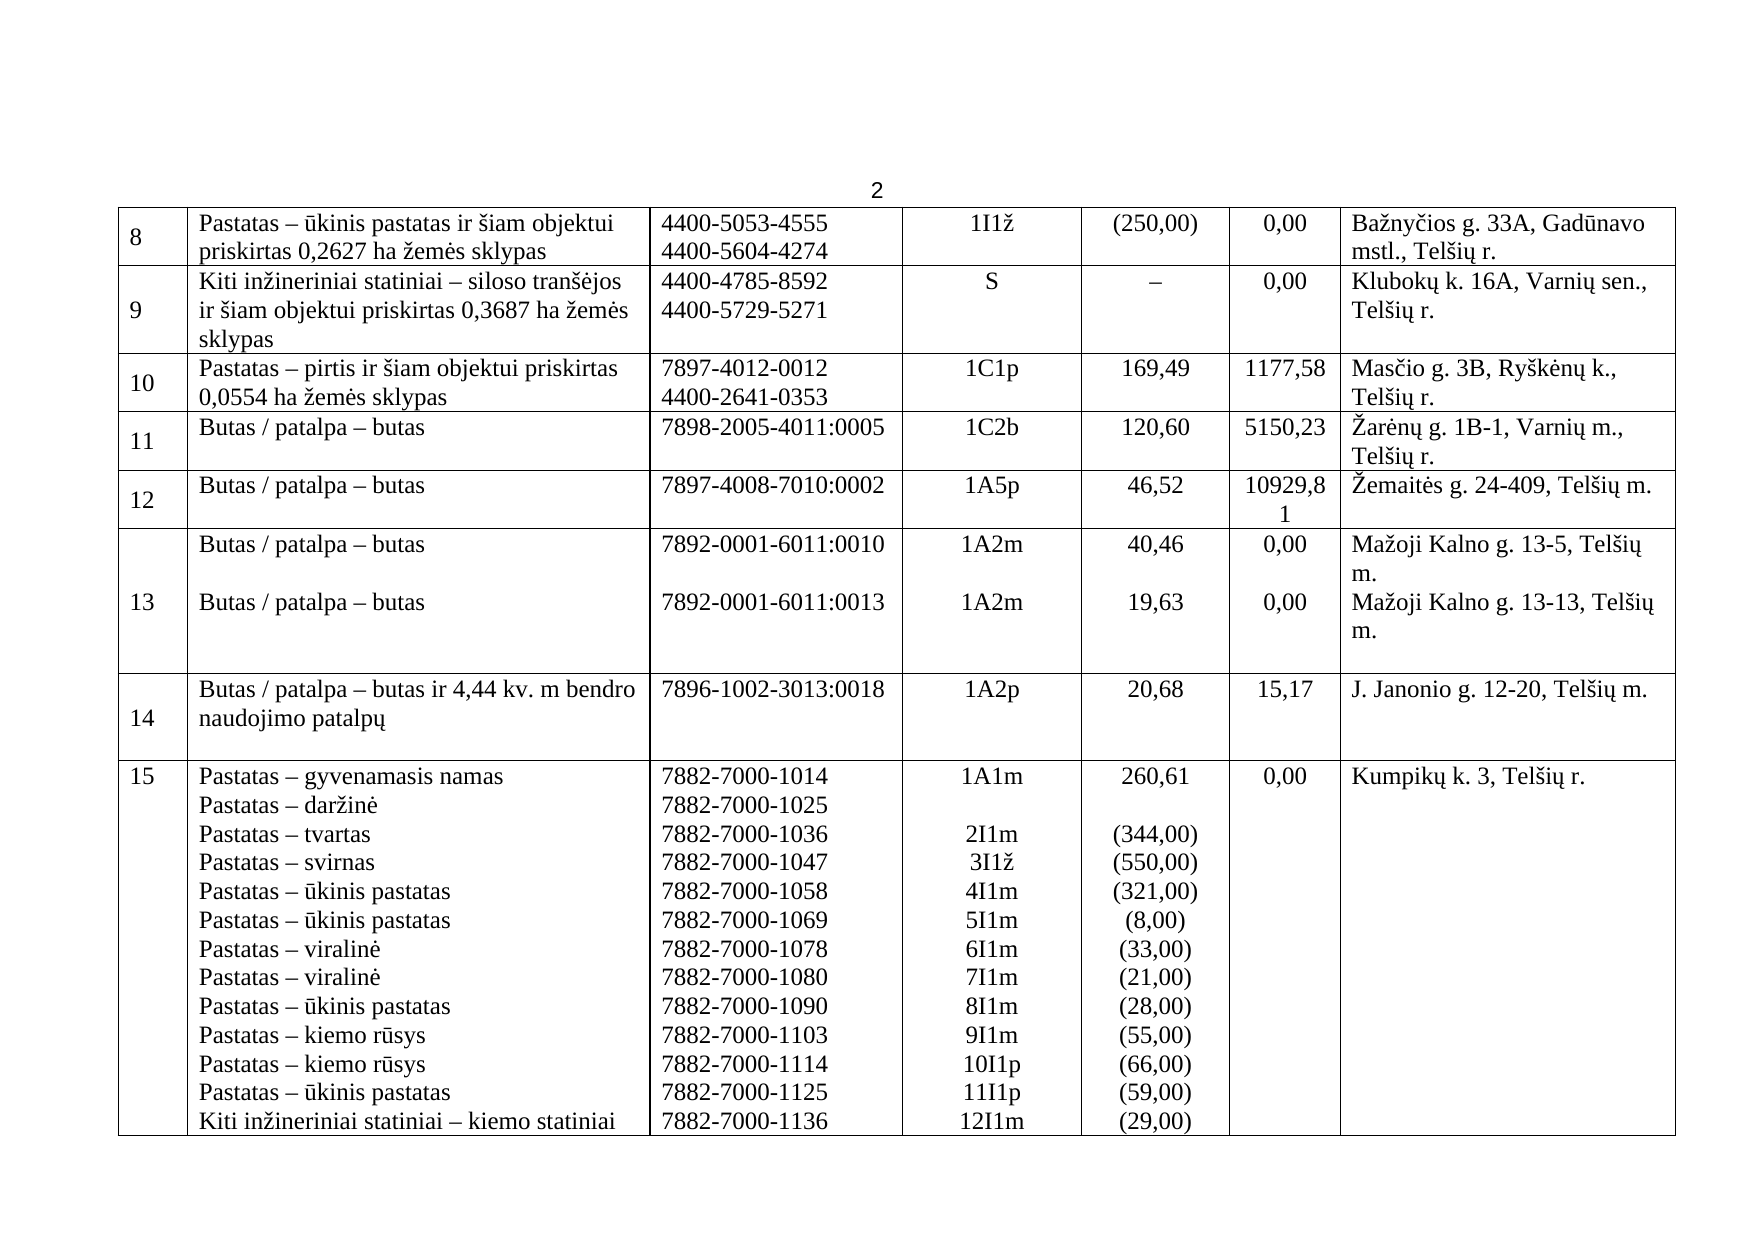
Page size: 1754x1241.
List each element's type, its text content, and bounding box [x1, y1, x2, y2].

table_cell 7882-7000-1014 7882-7000-1025 7882-7000-1036 7882-7000-1047 7882-7000-1058 7882-7000-1069 7882-7000-1078 7882-7000-1080 7882-7000-1090 7882-7000-1103 7882-7000-1114 7882-7000-1125 7882-7000-1136 [651, 761, 902, 1135]
table_cell 1A1m 2I1m 3I1ž 4I1m 5I1m 6I1m 7I1m 8I1m 9I1m 10I1p 11I1p 12I1m [903, 761, 1081, 1135]
table_cell 9 [119, 266, 187, 352]
table_cell Mažoji Kalno g. 13-5, Telšių m. Mažoji Kalno g. 13-13, Telšių m. [1341, 529, 1675, 673]
table_cell Žarėnų g. 1B-1, Varnių m., Telšių r. [1341, 412, 1675, 469]
table_cell 11 [119, 412, 187, 469]
table_cell 260,61 (344,00) (550,00) (321,00) (8,00) (33,00) (21,00) (28,00) (55,00) (66,00) (59,00) (29,00) [1082, 761, 1229, 1135]
table_cell Kumpikų k. 3, Telšių r. [1341, 761, 1675, 1135]
table_cell 7898-2005-4011:0005 [651, 412, 902, 469]
table_cell 46,52 [1082, 471, 1229, 528]
table_cell – [1082, 266, 1229, 352]
table_cell 0,00 [1230, 208, 1340, 265]
table_cell J. Janonio g. 12-20, Telšių m. [1341, 674, 1675, 760]
table_cell Butas / patalpa – butas [188, 412, 649, 469]
table_cell 12 [119, 471, 187, 528]
table_cell 15 [119, 761, 187, 1135]
table_cell (250,00) [1082, 208, 1229, 265]
table_cell Pastatas – pirtis ir šiam objektui priskirtas 0,0554 ha žemės sklypas [188, 354, 649, 411]
table_cell 1177,58 [1230, 354, 1340, 411]
table_cell 0,00 [1230, 761, 1340, 1135]
table_cell 1I1ž [903, 208, 1081, 265]
table_cell Bažnyčios g. 33A, Gadūnavo mstl., Telšių r. [1341, 208, 1675, 265]
table_cell 7896-1002-3013:0018 [651, 674, 902, 760]
table_cell 0,00 0,00 [1230, 529, 1340, 673]
table_cell 10 [119, 354, 187, 411]
table_cell 7897-4012-0012 4400-2641-0353 [651, 354, 902, 411]
table_cell 1C1p [903, 354, 1081, 411]
table_cell 1A2p [903, 674, 1081, 760]
table_cell 1A5p [903, 471, 1081, 528]
table_cell Masčio g. 3B, Ryškėnų k., Telšių r. [1341, 354, 1675, 411]
table_cell 5150,23 [1230, 412, 1340, 469]
table_cell 15,17 [1230, 674, 1340, 760]
table_cell Kiti inžineriniai statiniai – siloso tranšėjos ir šiam objektui priskirtas 0,3687 ha žemės sklypas [188, 266, 649, 352]
table_cell 1C2b [903, 412, 1081, 469]
table_cell 169,49 [1082, 354, 1229, 411]
table_cell 7897-4008-7010:0002 [651, 471, 902, 528]
table_cell Butas / patalpa – butas Butas / patalpa – butas [188, 529, 649, 673]
table_cell 120,60 [1082, 412, 1229, 469]
table_cell Pastatas – ūkinis pastatas ir šiam objektui priskirtas 0,2627 ha žemės sklypas [188, 208, 649, 265]
table_cell Butas / patalpa – butas [188, 471, 649, 528]
table_cell 20,68 [1082, 674, 1229, 760]
table_cell 7892-0001-6011:0010 7892-0001-6011:0013 [651, 529, 902, 673]
table_cell 4400-5053-4555 4400-5604-4274 [651, 208, 902, 265]
table_cell Žemaitės g. 24-409, Telšių m. [1341, 471, 1675, 528]
table_cell 14 [119, 674, 187, 760]
table_cell Pastatas – gyvenamasis namas Pastatas – daržinė Pastatas – tvartas Pastatas – svirnas Pastatas – ūkinis pastatas Pastatas – ūkinis pastatas Pastatas – viralinė Pastatas – viralinė Pastatas – ūkinis pastatas Pastatas – kiemo rūsys Pastatas – kiemo rūsys Pastatas – ūkinis pastatas Kiti inžineriniai statiniai – kiemo statiniai [188, 761, 649, 1135]
table_cell 1A2m 1A2m [903, 529, 1081, 673]
table_cell S [903, 266, 1081, 352]
table_cell 4400-4785-8592 4400-5729-5271 [651, 266, 902, 352]
table_cell Klubokų k. 16A, Varnių sen., Telšių r. [1341, 266, 1675, 352]
table_cell 40,46 19,63 [1082, 529, 1229, 673]
table_cell Butas / patalpa – butas ir 4,44 kv. m bendro naudojimo patalpų [188, 674, 649, 760]
table_cell 13 [119, 529, 187, 673]
table_cell 0,00 [1230, 266, 1340, 352]
table_cell 10929,81 [1230, 471, 1340, 528]
table_cell 8 [119, 208, 187, 265]
